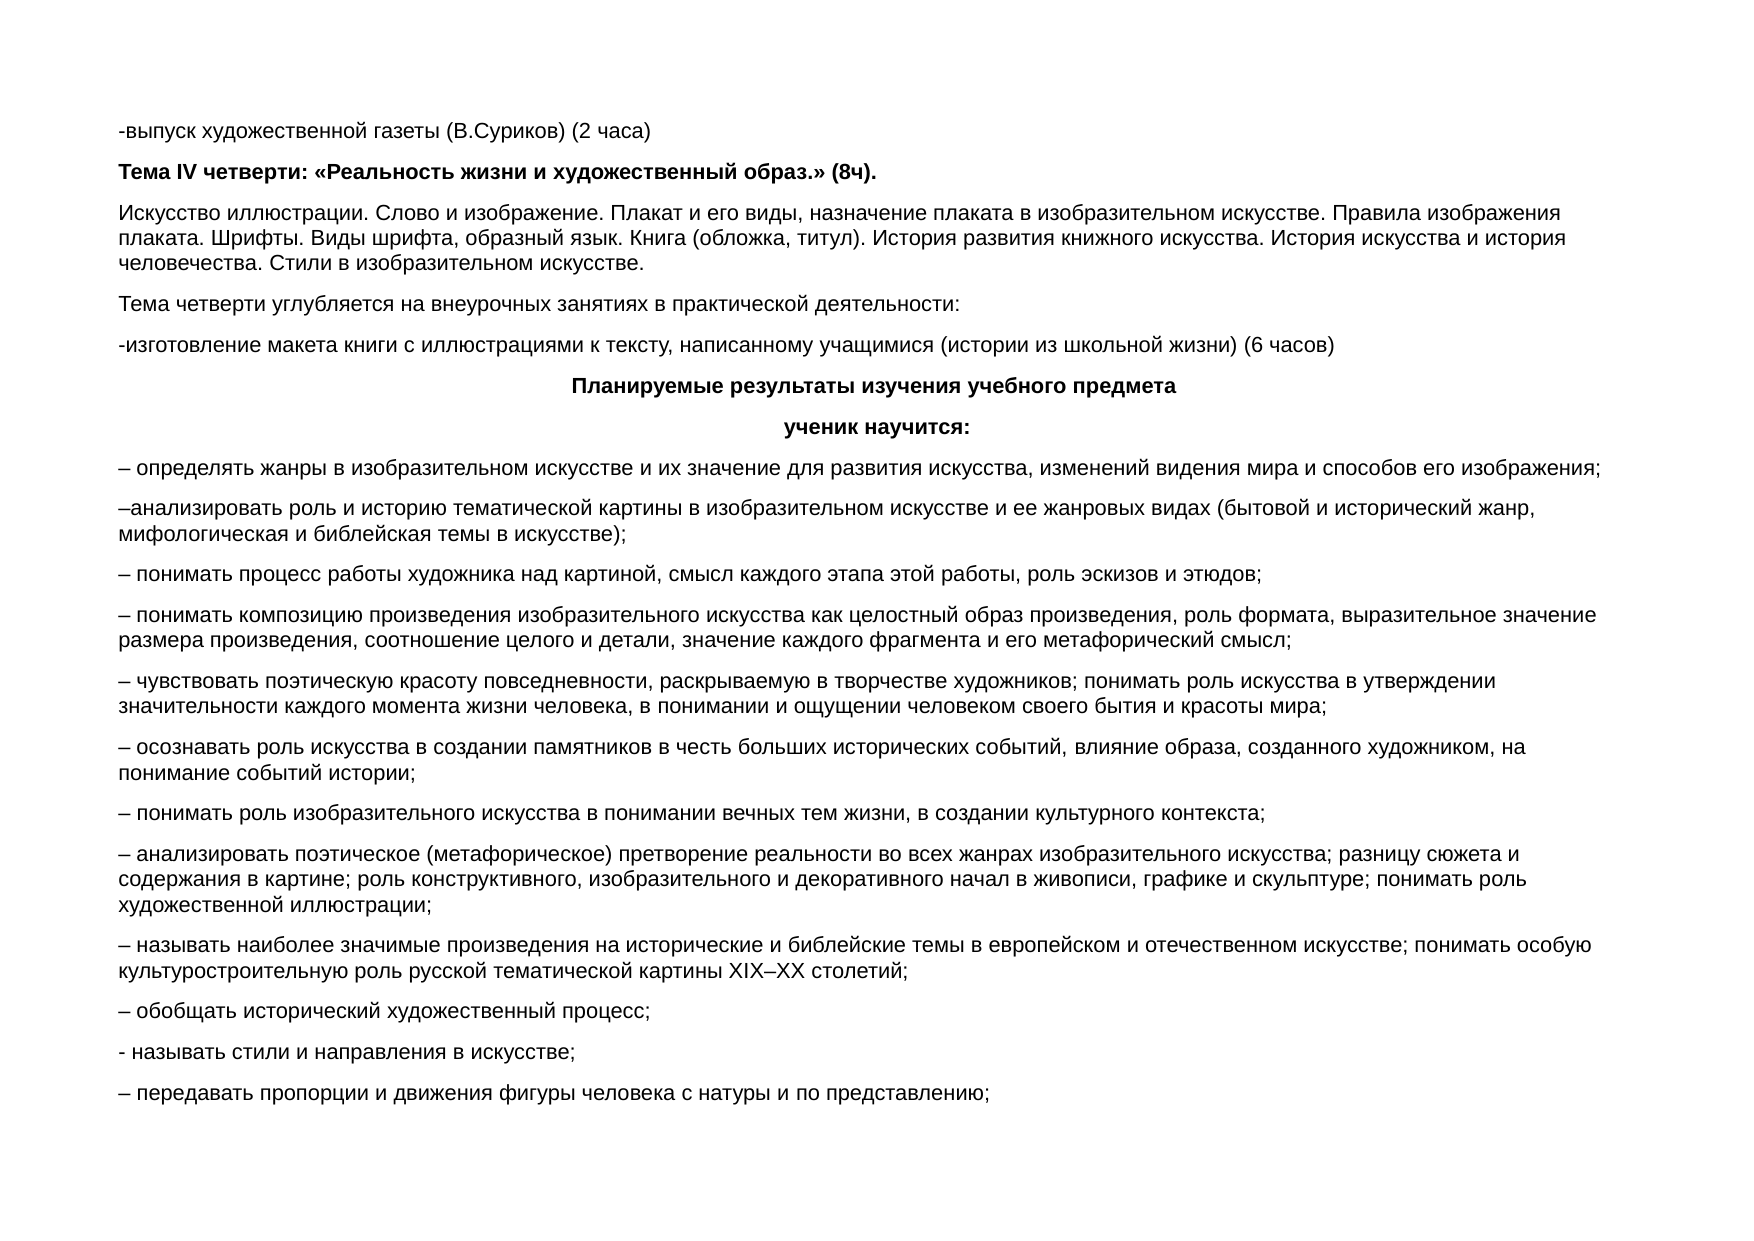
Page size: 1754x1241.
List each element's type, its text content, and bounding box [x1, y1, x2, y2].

text -выпуск художественной газеты (В.Суриков) (2 часа) [118, 118, 1636, 143]
text – понимать композицию произведения изобразительного искусства как целостный образ произведения, роль формата, выразительное значение размера произведения, соотношение целого и детали, значение каждого фрагмента и его метафорический смысл; [118, 602, 1636, 652]
text – чувствовать поэтическую красоту повседневности, раскрываемую в творчестве художников; понимать роль искусства в утверждении значительности каждого момента жизни человека, в понимании и ощущении человеком своего бытия и красоты мира; [118, 668, 1636, 718]
text – понимать процесс работы художника над картиной, смысл каждого этапа этой работы, роль эскизов и этюдов; [118, 561, 1636, 586]
text -изготовление макета книги с иллюстрациями к тексту, написанному учащимися (истории из школьной жизни) (6 часов) [118, 332, 1636, 357]
text – передавать пропорции и движения фигуры человека с натуры и по представлению; [118, 1080, 1636, 1105]
text – обобщать исторический художественный процесс; [118, 998, 1636, 1023]
text – понимать роль изобразительного искусства в понимании вечных тем жизни, в создании культурного контекста; [118, 800, 1636, 825]
text –анализировать роль и историю тематической картины в изобразительном искусстве и ее жанровых видах (бытовой и исторический жанр, мифологическая и библейская темы в искусстве); [118, 495, 1636, 546]
text - называть стили и направления в искусстве; [118, 1039, 1636, 1064]
text Тема четверти углубляется на внеурочных занятиях в практической деятельности: [118, 291, 1636, 316]
text Тема IV четверти: «Реальность жизни и художественный образ.» (8ч). [118, 159, 1636, 184]
text – определять жанры в изобразительном искусстве и их значение для развития искусства, изменений видения мира и способов его изображения; [118, 454, 1636, 479]
text – осознавать роль искусства в создании памятников в честь больших исторических событий, влияние образа, созданного художником, на понимание событий истории; [118, 734, 1636, 784]
text Искусство иллюстрации. Слово и изображение. Плакат и его виды, назначение плаката в изобразительном искусстве. Правила изображения плаката. Шрифты. Виды шрифта, образный язык. Книга (обложка, титул). История развития книжного искусства. История искусства и история человечества. Стили в изобразительном искусстве. [118, 200, 1636, 275]
text ученик научится: [118, 413, 1636, 439]
text – анализировать поэтическое (метафорическое) претворение реальности во всех жанрах изобразительного искусства; разницу сюжета и содержания в картине; роль конструктивного, изобразительного и декоративного начал в живописи, графике и скульптуре; понимать роль художественной иллюстрации; [118, 841, 1636, 917]
text Планируемые результаты изучения учебного предмета [118, 373, 1636, 398]
text – называть наиболее значимые произведения на исторические и библейские темы в европейском и отечественном искусстве; понимать особую культуростроительную роль русской тематической картины XIX–XX столетий; [118, 932, 1636, 983]
